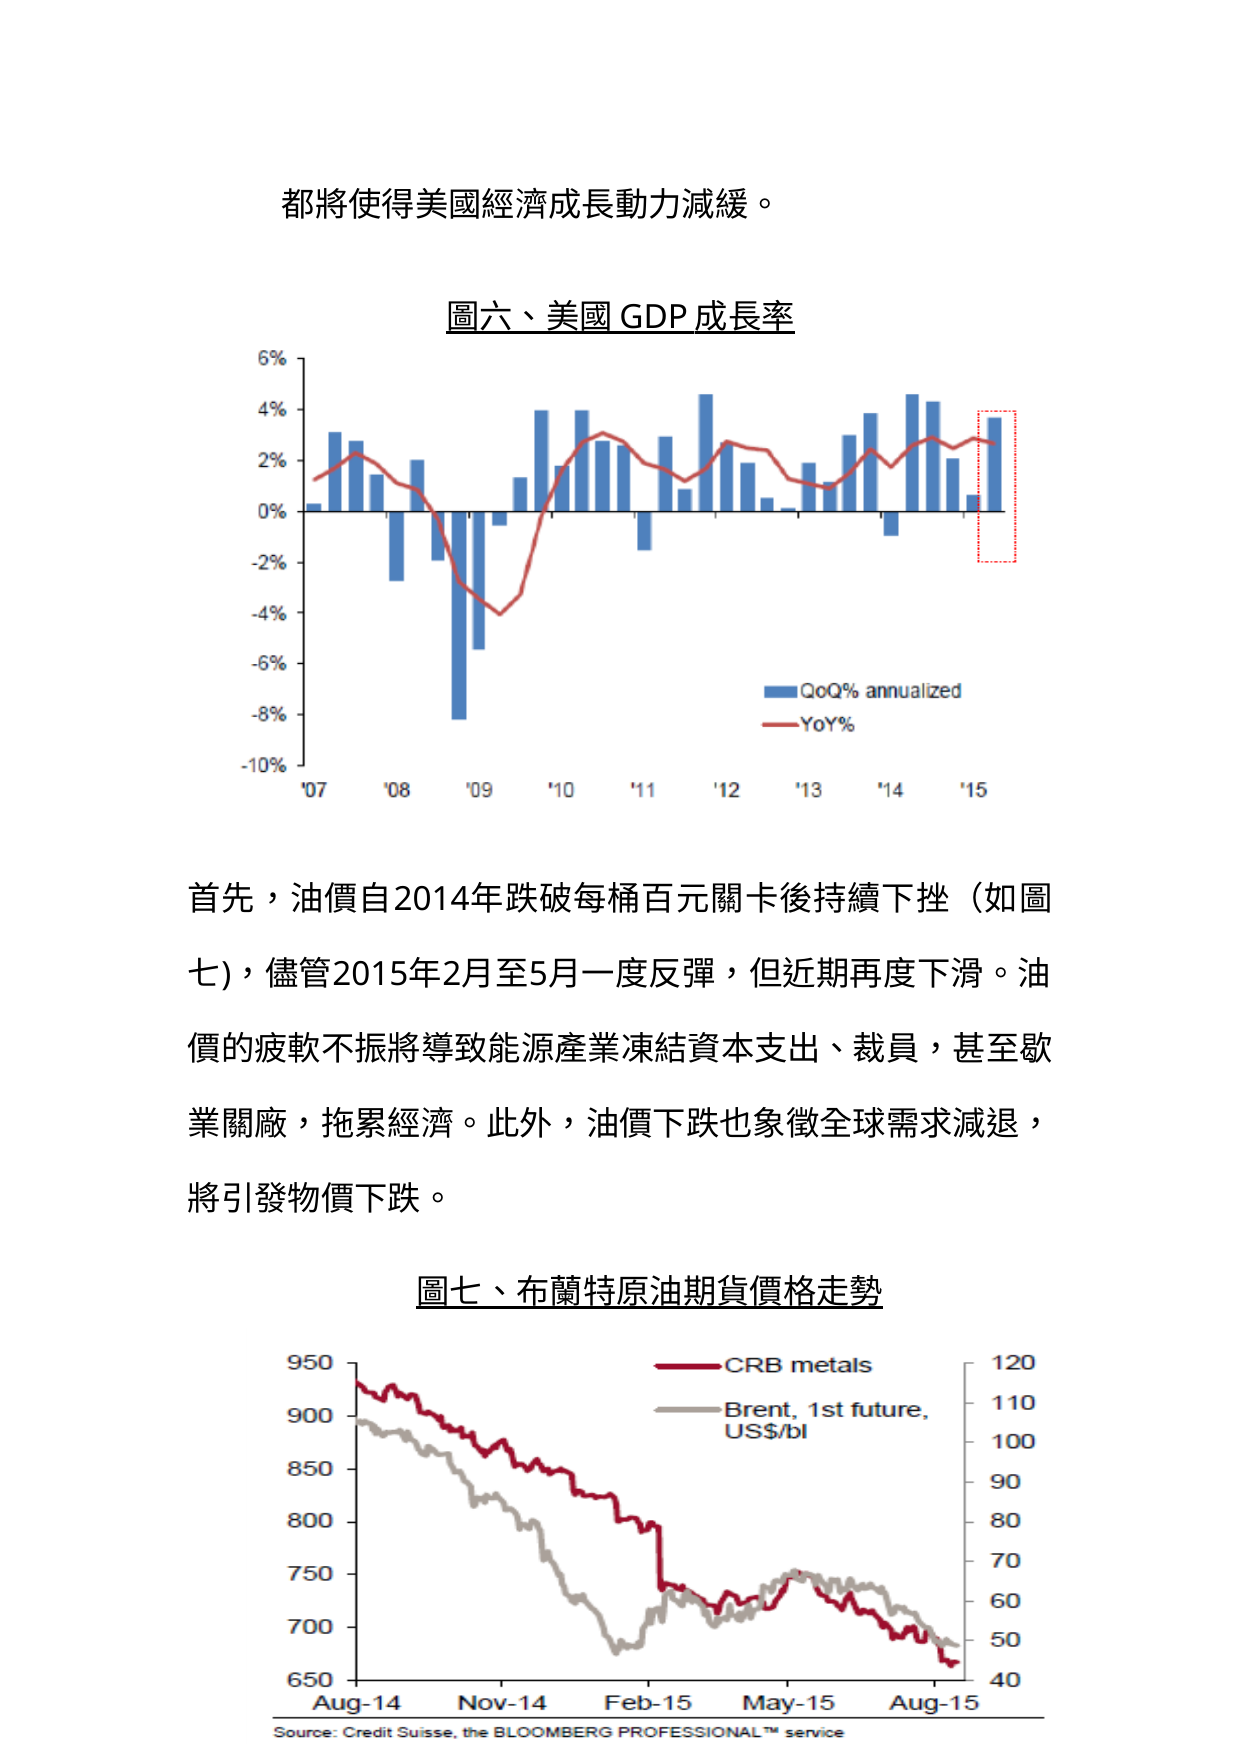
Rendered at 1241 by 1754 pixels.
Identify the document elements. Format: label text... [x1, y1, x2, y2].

text 圖七、布蘭特原油期貨價格走勢 [246, 1252, 1053, 1327]
text 都將使得美國經濟成長動力減緩。 [281, 164, 1053, 239]
text 首先，油價自2014年跌破每桶百元關卡後持續下挫（如圖七)，儘管2015年2月至5月一度反彈，但近期再度下滑。油價的疲軟不振將導致能源產業凍結資本支出、裁員，甚至歇業關廠，拖累經濟。此外，油價下跌也象徵全球需求減退，將引發物價下跌。 [187, 858, 1053, 1233]
text 圖六、美國GDP成長率 [187, 277, 1053, 352]
